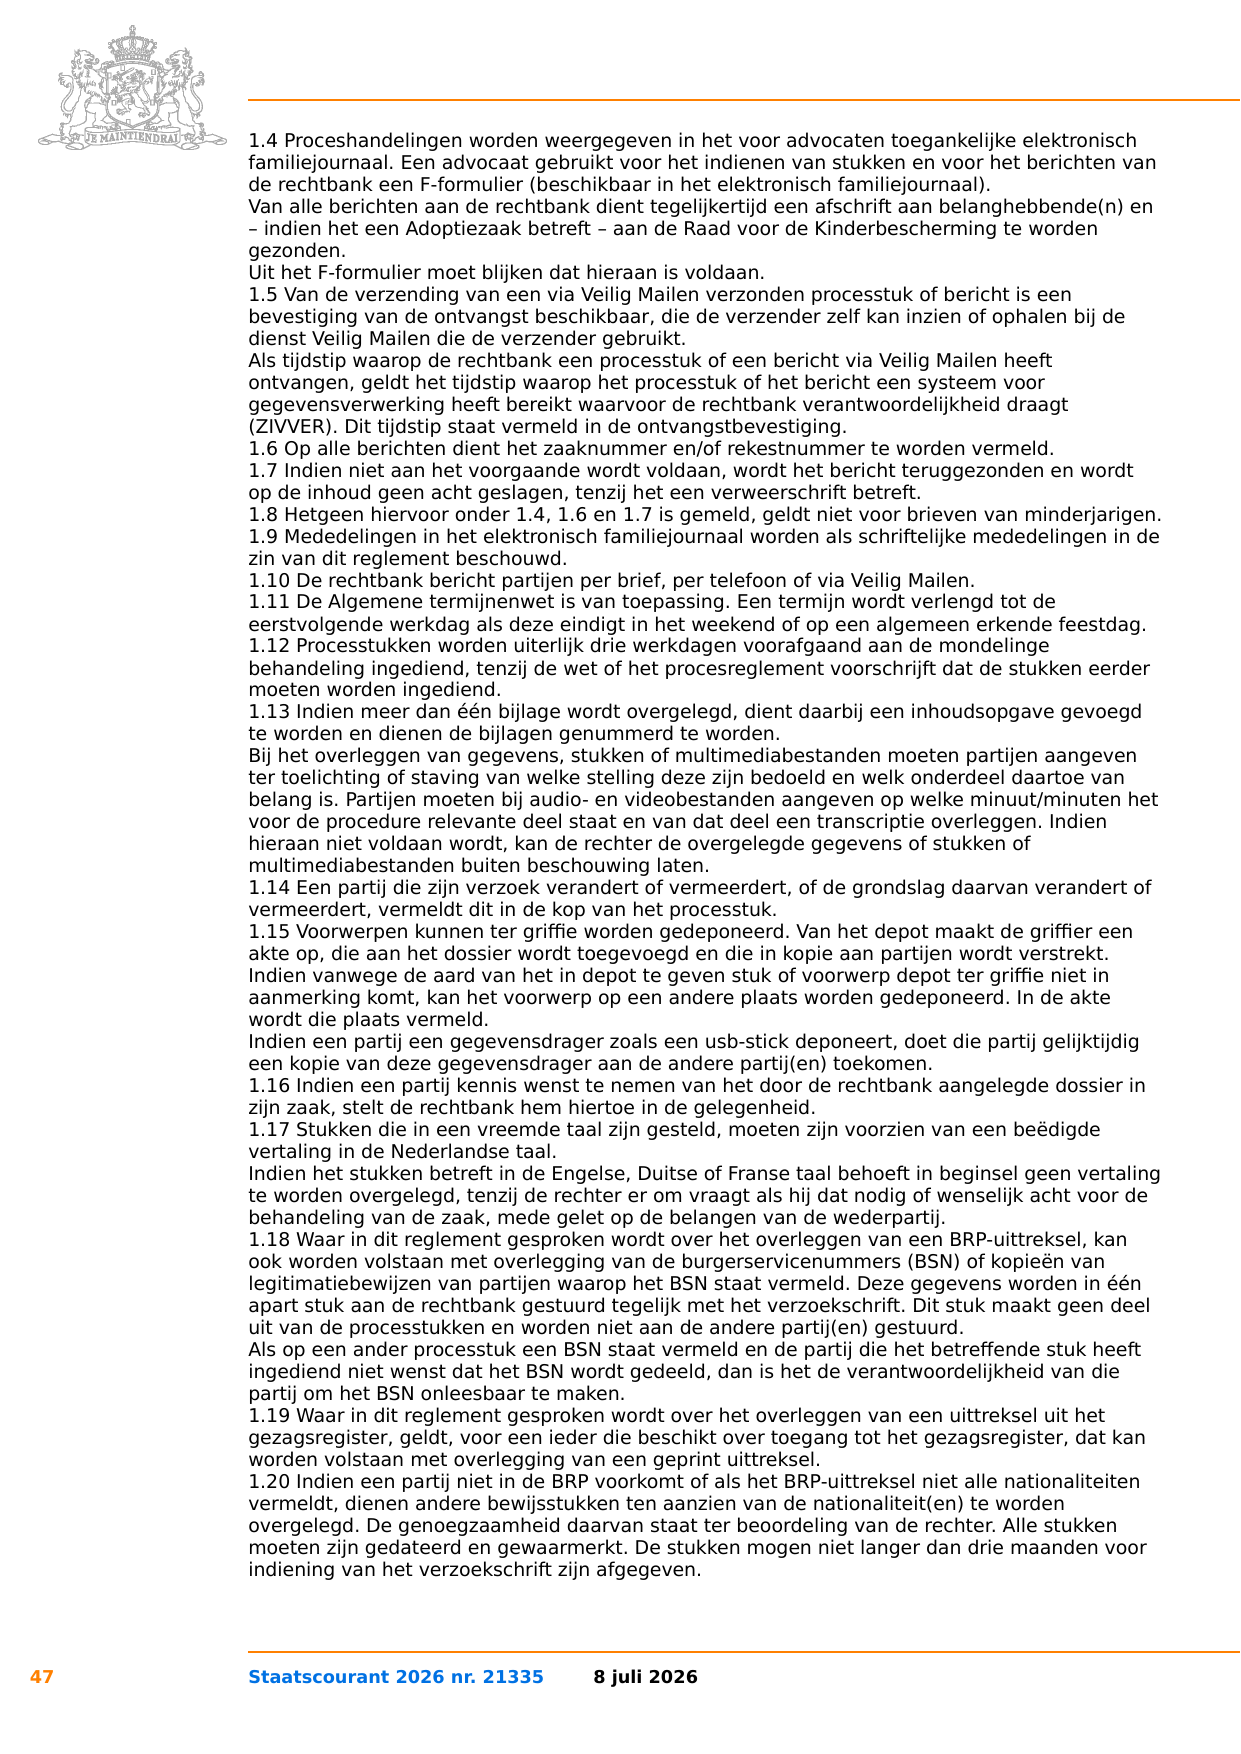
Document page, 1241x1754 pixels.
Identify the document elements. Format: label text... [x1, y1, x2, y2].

text 1.10 De rechtbank bericht partijen per brief, per telefoon of via Veilig Mailen. [248, 569, 1163, 591]
picture [38, 25, 227, 150]
text 1.13 Indien meer dan één bijlage wordt overgelegd, dient daarbij een inhoudsopgave gevoegd te worden en dienen de bijlagen genummerd te worden. [248, 701, 1163, 745]
text Als tijdstip waarop de rechtbank een processtuk of een bericht via Veilig Mailen heeft ontvangen, geldt het tijdstip waarop het processtuk of het bericht een systeem voor gegevensverwerking heeft bereikt waarvoor de rechtbank verantwoordelijkheid draagt (ZIVVER). Dit tijdstip staat vermeld in de ontvangstbevestiging. [248, 350, 1163, 438]
text 1.9 Mededelingen in het elektronisch familiejournaal worden als schriftelijke mededelingen in de zin van dit reglement beschouwd. [248, 526, 1163, 569]
text 1.11 De Algemene termijnenwet is van toepassing. Een termijn wordt verlengd tot de eerstvolgende werkdag als deze eindigt in het weekend of op een algemeen erkende feestdag. [248, 591, 1163, 635]
text 1.7 Indien niet aan het voorgaande wordt voldaan, wordt het bericht teruggezonden en wordt op de inhoud geen acht geslagen, tenzij het een verweerschrift betreft. [248, 459, 1163, 503]
text 1.15 Voorwerpen kunnen ter griffie worden gedeponeerd. Van het depot maakt de griffier een akte op, die aan het dossier wordt toegevoegd en die in kopie aan partijen wordt verstrekt. [248, 921, 1163, 965]
text 1.20 Indien een partij niet in de BRP voorkomt of als het BRP-uittreksel niet alle nationaliteiten vermeldt, dienen andere bewijsstukken ten aanzien van de nationaliteit(en) te worden overgelegd. De genoegzaamheid daarvan staat ter beoordeling van de rechter. Alle stukken moeten zijn gedateerd en gewaarmerkt. De stukken mogen niet langer dan drie maanden voor indiening van het verzoekschrift zijn afgegeven. [248, 1471, 1163, 1581]
text Als op een ander processtuk een BSN staat vermeld en de partij die het betreffende stuk heeft ingediend niet wenst dat het BSN wordt gedeeld, dan is het de verantwoordelijkheid van die partij om het BSN onleesbaar te maken. [248, 1339, 1163, 1405]
text Indien een partij een gegevensdrager zoals een usb-stick deponeert, doet die partij gelijktijdig een kopie van deze gegevensdrager aan de andere partij(en) toekomen. [248, 1031, 1163, 1075]
text Van alle berichten aan de rechtbank dient tegelijkertijd een afschrift aan belanghebbende(n) en – indien het een Adoptiezaak betreft – aan de Raad voor de Kinderbescherming te worden gezonden. [248, 196, 1163, 262]
text 1.4 Proceshandelingen worden weergegeven in het voor advocaten toegankelijke elektronisch familiejournaal. Een advocaat gebruikt voor het indienen van stukken en voor het berichten van de rechtbank een F-formulier (beschikbaar in het elektronisch familiejournaal). [248, 130, 1163, 196]
text Uit het F-formulier moet blijken dat hieraan is voldaan. [248, 262, 1163, 284]
text 1.6 Op alle berichten dient het zaaknummer en/of rekestnummer te worden vermeld. [248, 438, 1163, 459]
text 1.16 Indien een partij kennis wenst te nemen van het door de rechtbank aangelegde dossier in zijn zaak, stelt de rechtbank hem hiertoe in de gelegenheid. [248, 1075, 1163, 1119]
text Bij het overleggen van gegevens, stukken of multimediabestanden moeten partijen aangeven ter toelichting of staving van welke stelling deze zijn bedoeld en welk onderdeel daartoe van belang is. Partijen moeten bij audio- en videobestanden aangeven op welke minuut/minuten het voor de procedure relevante deel staat en van dat deel een transcriptie overleggen. Indien hieraan niet voldaan wordt, kan de rechter de overgelegde gegevens of stukken of multimediabestanden buiten beschouwing laten. [248, 745, 1163, 877]
text 1.12 Processtukken worden uiterlijk drie werkdagen voorafgaand aan de mondelinge behandeling ingediend, tenzij de wet of het procesreglement voorschrijft dat de stukken eerder moeten worden ingediend. [248, 635, 1163, 701]
text 1.19 Waar in dit reglement gesproken wordt over het overleggen van een uittreksel uit het gezagsregister, geldt, voor een ieder die beschikt over toegang tot het gezagsregister, dat kan worden volstaan met overlegging van een geprint uittreksel. [248, 1405, 1163, 1471]
text 1.5 Van de verzending van een via Veilig Mailen verzonden processtuk of bericht is een bevestiging van de ontvangst beschikbaar, die de verzender zelf kan inzien of ophalen bij de dienst Veilig Mailen die de verzender gebruikt. [248, 284, 1163, 350]
text 1.17 Stukken die in een vreemde taal zijn gesteld, moeten zijn voorzien van een beëdigde vertaling in de Nederlandse taal. [248, 1119, 1163, 1163]
text Indien vanwege de aard van het in depot te geven stuk of voorwerp depot ter griffie niet in aanmerking komt, kan het voorwerp op een andere plaats worden gedeponeerd. In de akte wordt die plaats vermeld. [248, 965, 1163, 1031]
text 1.14 Een partij die zijn verzoek verandert of vermeerdert, of de grondslag daarvan verandert of vermeerdert, vermeldt dit in de kop van het processtuk. [248, 877, 1163, 921]
text 1.18 Waar in dit reglement gesproken wordt over het overleggen van een BRP-uittreksel, kan ook worden volstaan met overlegging van de burgerservicenummers (BSN) of kopieën van legitimatiebewijzen van partijen waarop het BSN staat vermeld. Deze gegevens worden in één apart stuk aan de rechtbank gestuurd tegelijk met het verzoekschrift. Dit stuk maakt geen deel uit van de processtukken en worden niet aan de andere partij(en) gestuurd. [248, 1229, 1163, 1339]
text Indien het stukken betreft in de Engelse, Duitse of Franse taal behoeft in beginsel geen vertaling te worden overgelegd, tenzij de rechter er om vraagt als hij dat nodig of wenselijk acht voor de behandeling van de zaak, mede gelet op de belangen van de wederpartij. [248, 1163, 1163, 1229]
text 1.8 Hetgeen hiervoor onder 1.4, 1.6 en 1.7 is gemeld, geldt niet voor brieven van minderjarigen. [248, 503, 1163, 526]
